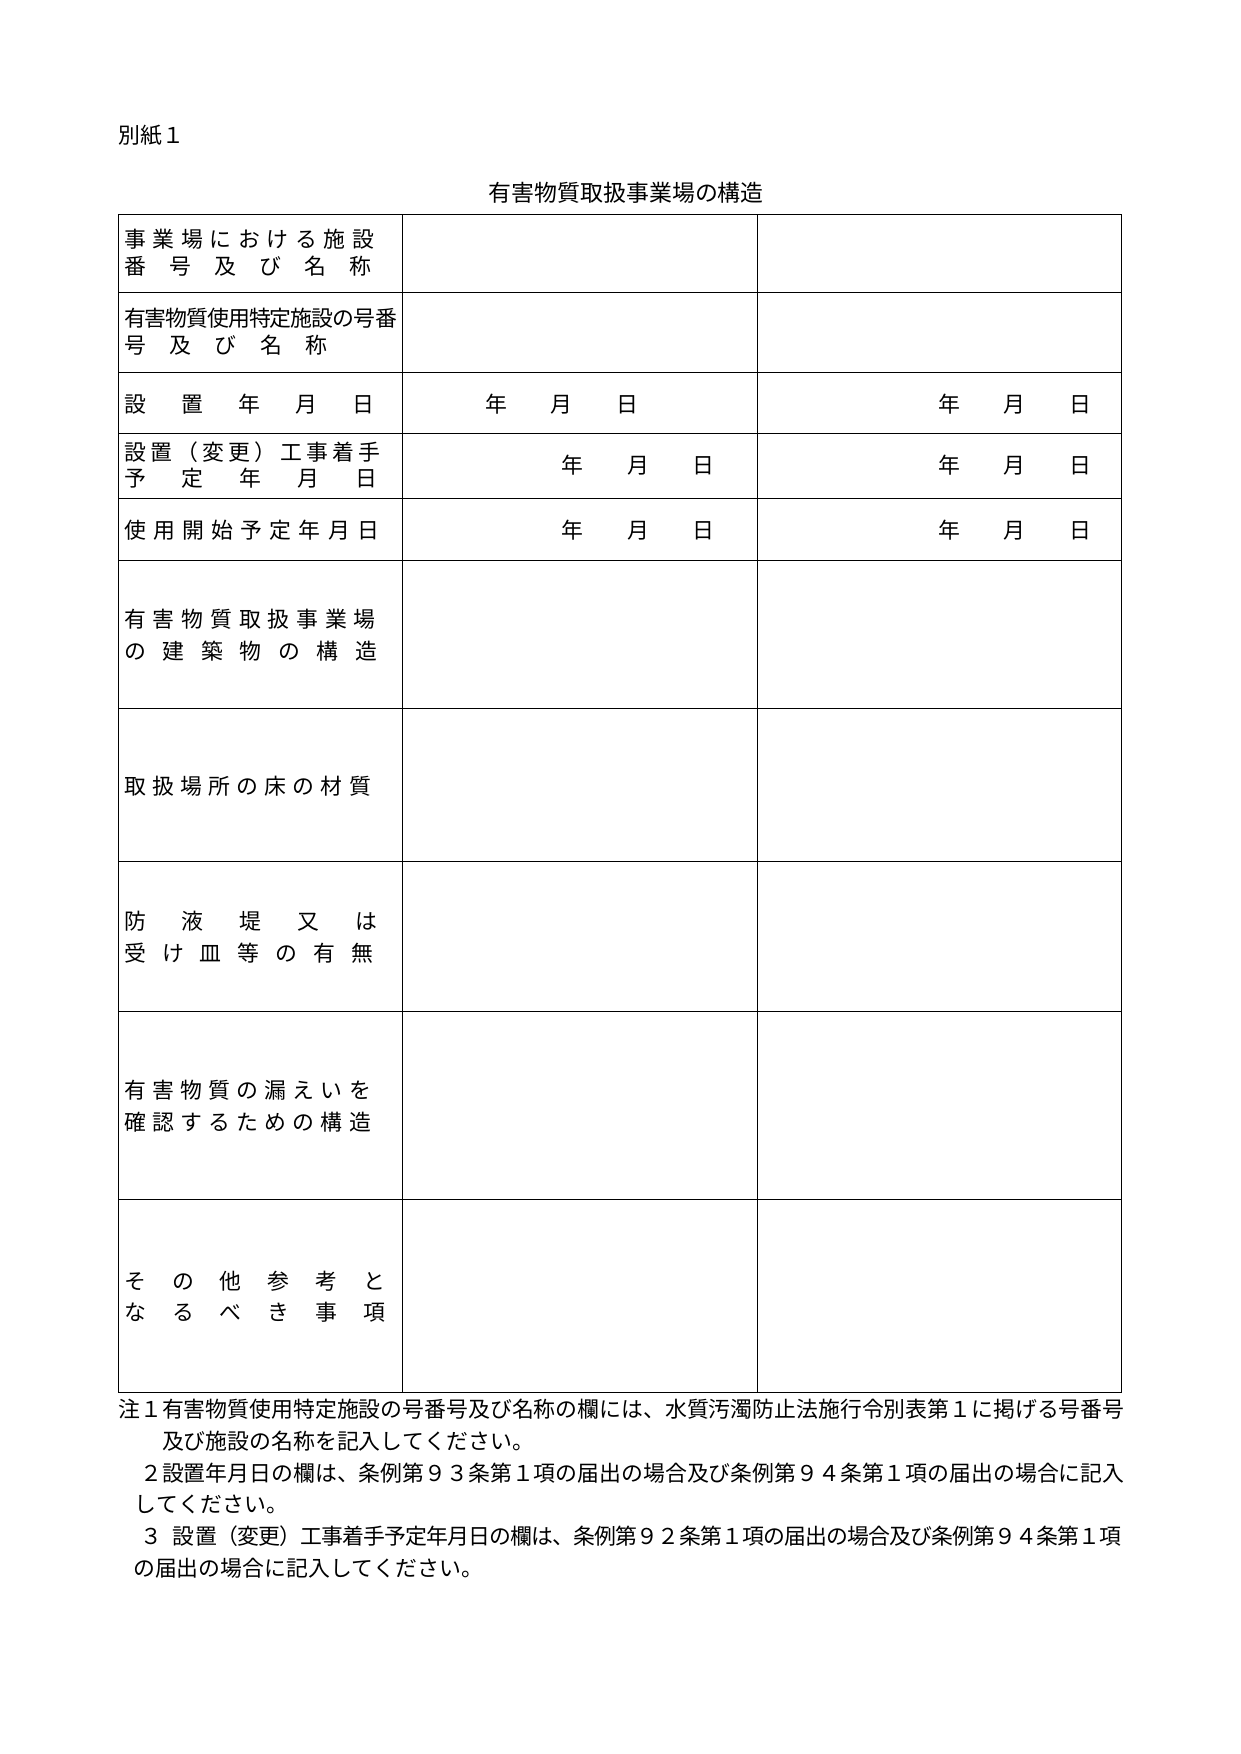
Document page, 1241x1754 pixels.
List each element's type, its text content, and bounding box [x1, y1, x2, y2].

table_header [403, 215, 757, 292]
table_cell [403, 709, 757, 861]
table_cell 年 月 日 [403, 499, 757, 560]
table_cell 有害物質使用特定施設の号番 号 及 び 名 称 [119, 293, 402, 372]
table_cell 有害物質の漏えいを 確認するための構造 [119, 1012, 402, 1198]
text ３ 設置（変更）工事着手予定年月日の欄は、条例第９２条第１項の届出の場合及び条例第９４条第１項 [118, 1519, 1134, 1551]
table_cell [758, 1200, 1121, 1392]
table_cell [403, 1012, 757, 1198]
table_cell [758, 862, 1121, 1011]
text ２設置年月日の欄は、条例第９３条第１項の届出の場合及び条例第９４条第１項の届出の場合に記入 [118, 1456, 1134, 1487]
table_cell 設置（変更）工事着手 予 定 年 月 日 [119, 434, 402, 498]
table_cell [758, 293, 1121, 372]
table_cell [758, 1012, 1121, 1198]
table_cell 年 月 日 [403, 434, 757, 498]
table_cell 使用開始予定年月日 [119, 499, 402, 560]
text 及び施設の名称を記入してください。 [118, 1424, 1134, 1456]
text してください。 [118, 1487, 1134, 1519]
table_cell [758, 561, 1121, 708]
table_cell 取扱場所の床の材質 [119, 709, 402, 861]
table_cell 年 月 日 [403, 373, 757, 433]
text 注１有害物質使用特定施設の号番号及び名称の欄には、水質汚濁防止法施行令別表第１に掲げる号番号 [118, 1392, 1134, 1424]
table_cell [403, 561, 757, 708]
table_cell [403, 1200, 757, 1392]
table_cell 年 月 日 [758, 434, 1121, 498]
text 有害物質取扱事業場の構造 [118, 175, 1134, 208]
table_cell そ の 他 参 考 と な る べ き 事 項 [119, 1200, 402, 1392]
table_cell 有害物質取扱事業場 の建築物の構造 [119, 561, 402, 708]
table_cell 年 月 日 [758, 373, 1121, 433]
table_cell 年 月 日 [758, 499, 1121, 560]
table_cell 防 液 堤 又 は 受け皿等の有無 [119, 862, 402, 1011]
table_cell 設 置 年 月 日 [119, 373, 402, 433]
text の届出の場合に記入してください。 [118, 1551, 1134, 1582]
table_cell [403, 862, 757, 1011]
table_header 事業場における施設 番 号 及 び 名 称 [119, 215, 402, 292]
table_cell [758, 709, 1121, 861]
text 別紙１ [118, 118, 1134, 150]
table_header [758, 215, 1121, 292]
table_cell [403, 293, 757, 372]
